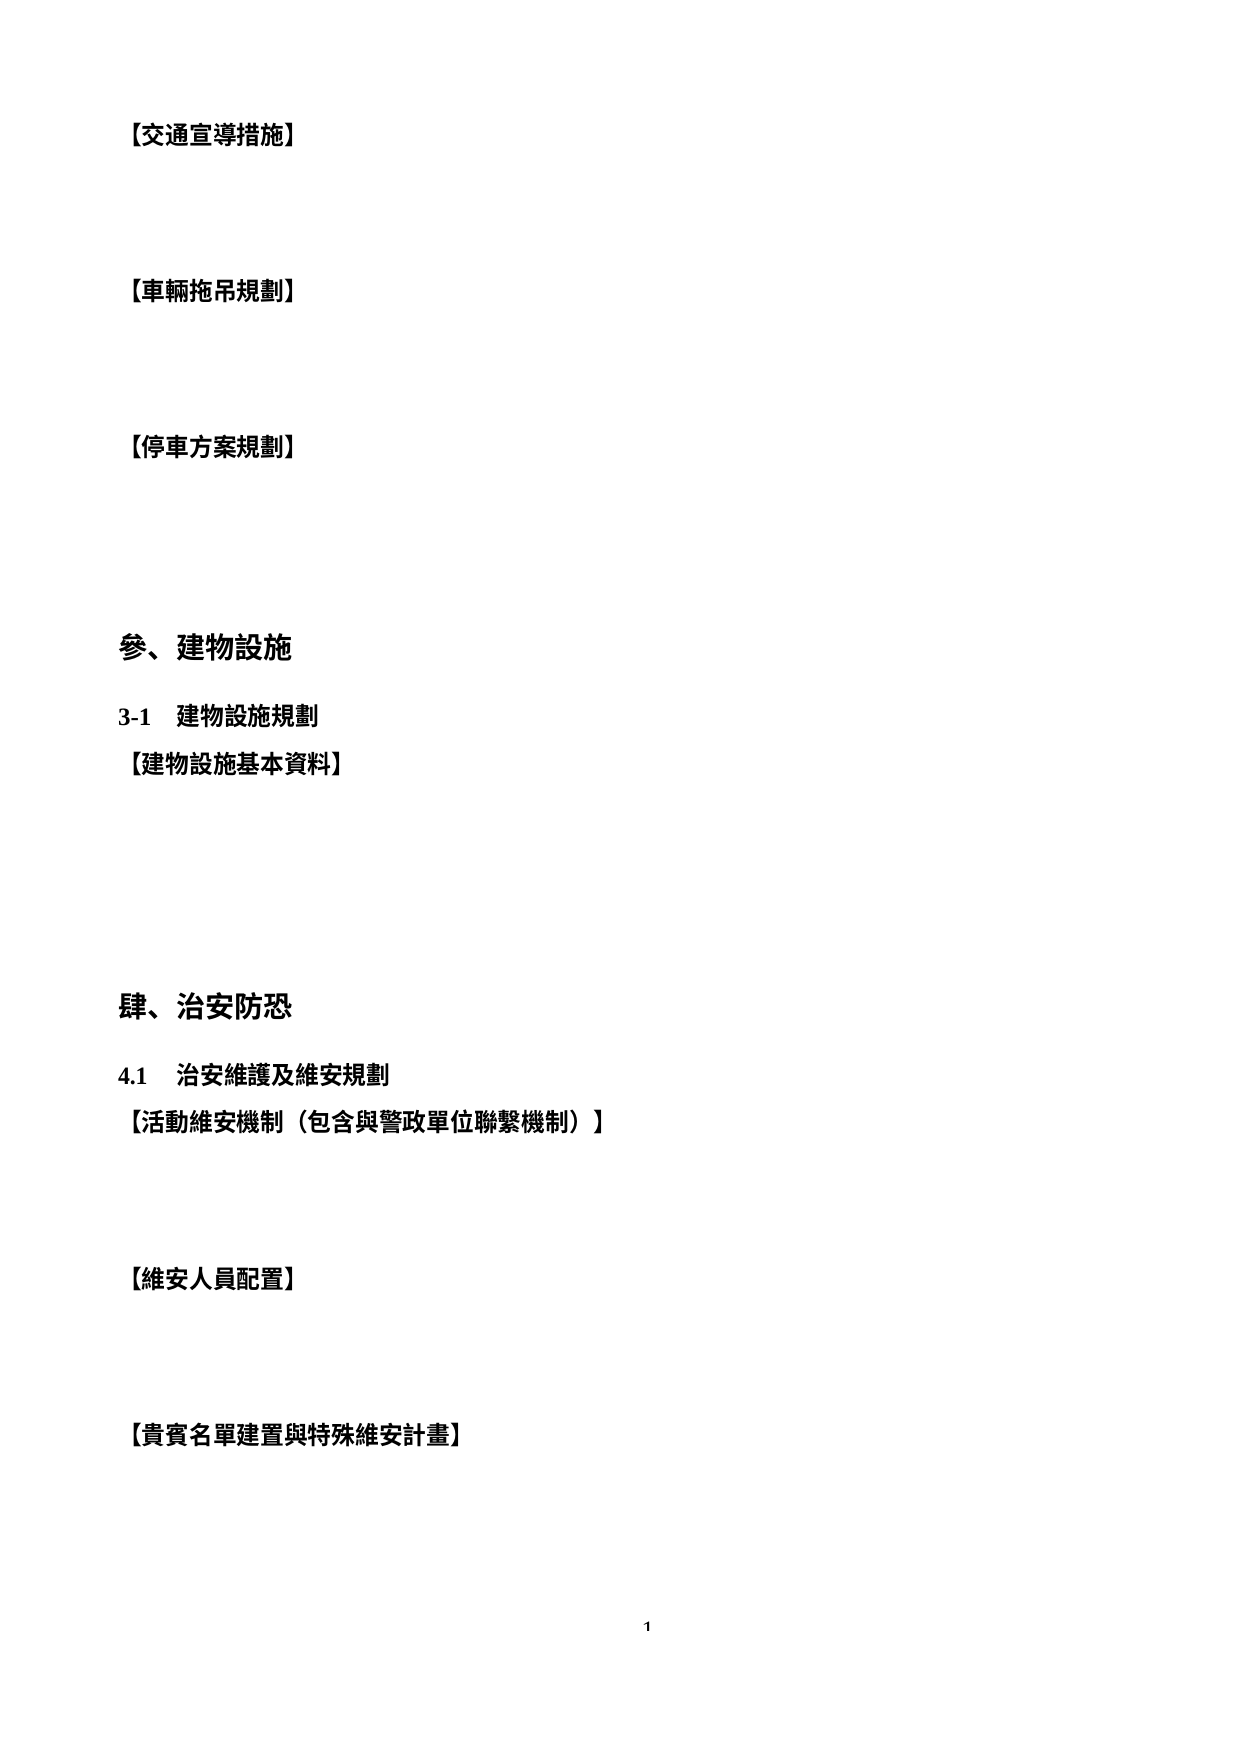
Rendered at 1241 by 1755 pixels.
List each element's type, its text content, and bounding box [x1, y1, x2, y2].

text 【貴賓名單建置與特殊維安計畫】 [118, 1415, 1145, 1451]
subtitle 肆、治安防恐 [118, 984, 1145, 1026]
subtitle 參、建物設施 [118, 625, 1145, 667]
text 【車輛拖吊規劃】 [118, 271, 1145, 307]
text 3-1 建物設施規劃 [118, 697, 1145, 733]
text 【停車方案規劃】 [118, 427, 1145, 464]
list 治安維護及維安規劃 [118, 1055, 1145, 1092]
text 【建物設施基本資料】 [118, 744, 1145, 780]
text 【活動維安機制（包含與警政單位聯繫機制）】 [118, 1103, 1145, 1139]
text 【交通宣導措施】 [118, 115, 1145, 151]
text 【維安人員配置】 [118, 1259, 1145, 1295]
